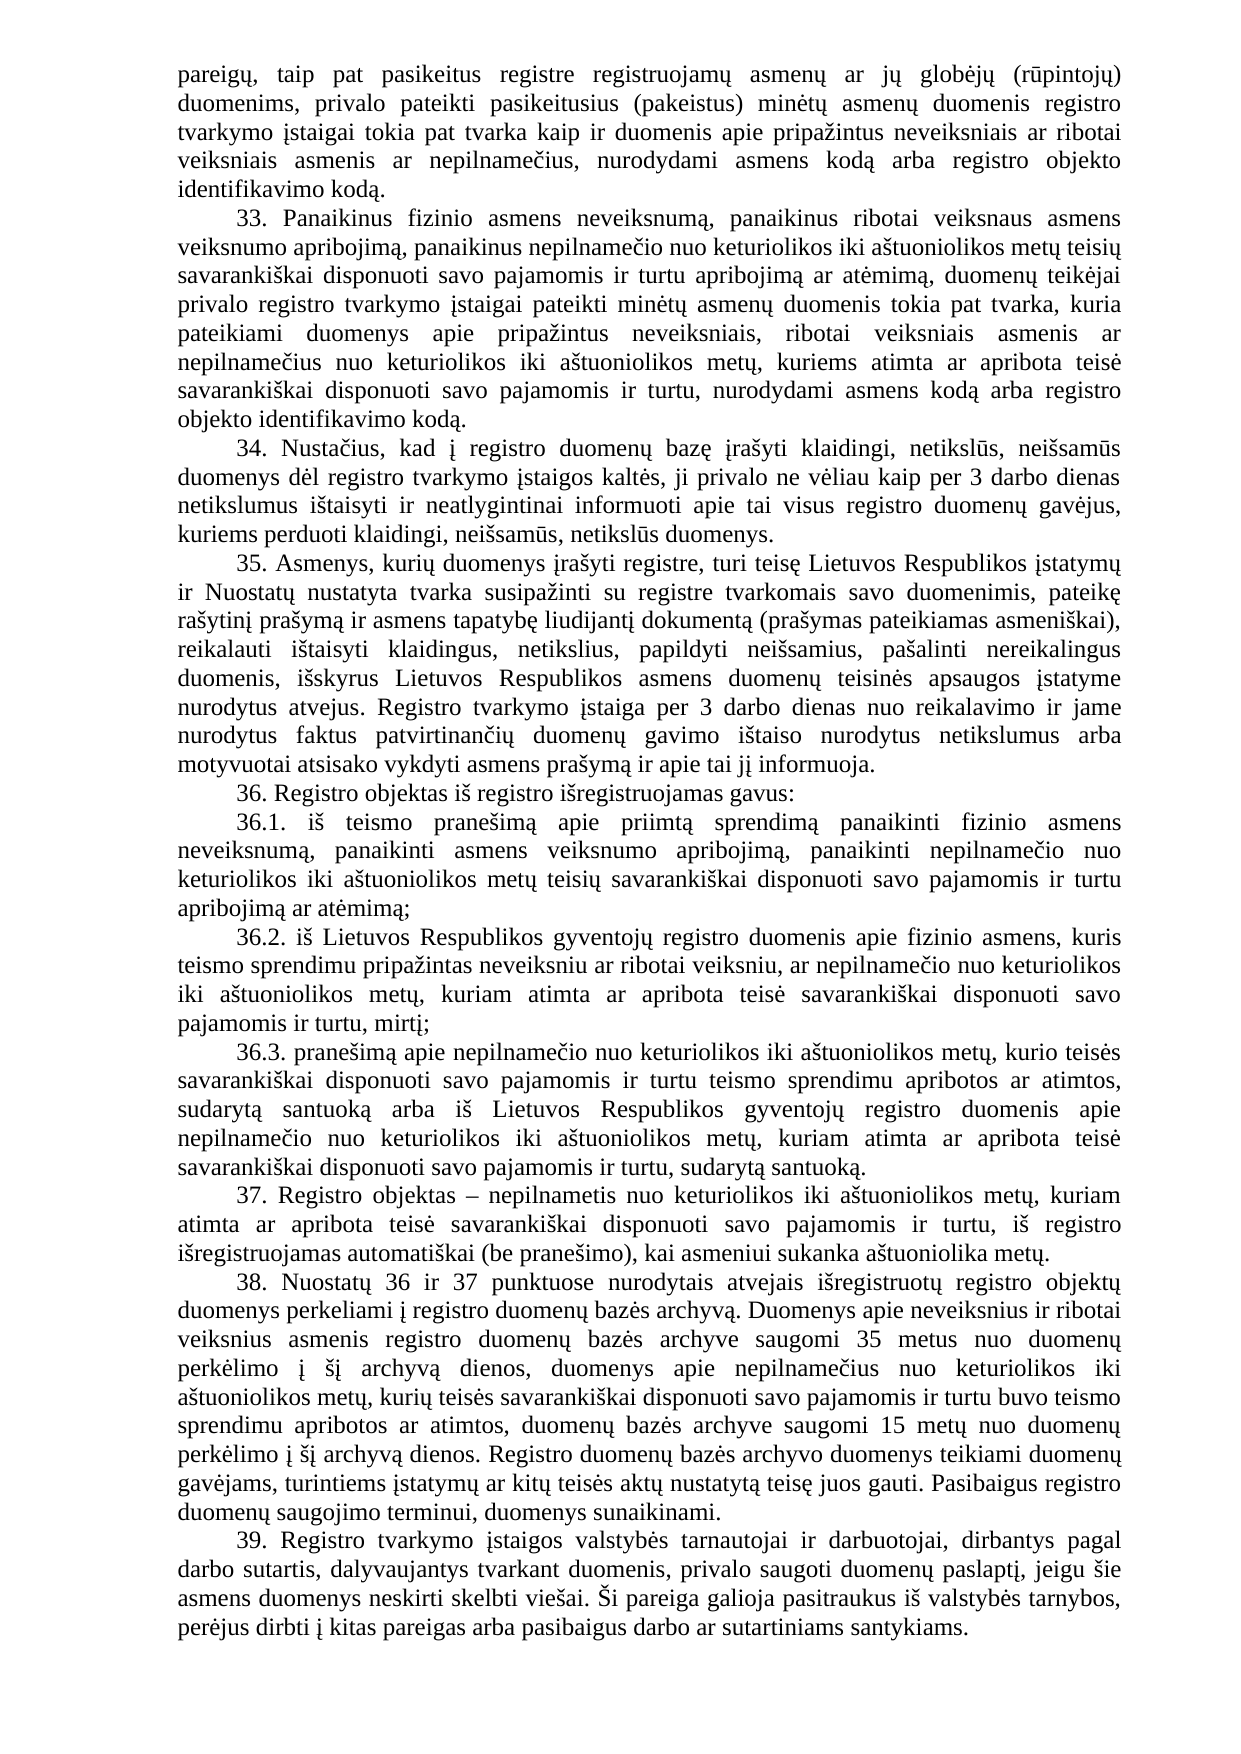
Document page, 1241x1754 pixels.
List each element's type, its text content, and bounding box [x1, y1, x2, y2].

text 39. Registro tvarkymo įstaigos valstybės tarnautojai ir darbuotojai, dirbantys pagal darbo sutartis, dalyvaujantys tvarkant duomenis, privalo saugoti duomenų paslaptį, jeigu šie asmens duomenys neskirti skelbti viešai. Ši pareiga galioja pasitraukus iš valstybės tarnybos, perėjus dirbti į kitas pareigas arba pasibaigus darbo ar sutartiniams santykiams. [177, 1525, 1122, 1640]
text 36.3. pranešimą apie nepilnamečio nuo keturiolikos iki aštuoniolikos metų, kurio teisės savarankiškai disponuoti savo pajamomis ir turtu teismo sprendimu apribotos ar atimtos, sudarytą santuoką arba iš Lietuvos Respublikos gyventojų registro duomenis apie nepilnamečio nuo keturiolikos iki aštuoniolikos metų, kuriam atimta ar apribota teisė savarankiškai disponuoti savo pajamomis ir turtu, sudarytą santuoką. [177, 1037, 1122, 1180]
text 36. Registro objektas iš registro išregistruojamas gavus: [177, 778, 1122, 807]
text 34. Nustačius, kad į registro duomenų bazę įrašyti klaidingi, netikslūs, neišsamūs duomenys dėl registro tvarkymo įstaigos kaltės, ji privalo ne vėliau kaip per 3 darbo dienas netikslumus ištaisyti ir neatlygintinai informuoti apie tai visus registro duomenų gavėjus, kuriems perduoti klaidingi, neišsamūs, netikslūs duomenys. [177, 433, 1122, 548]
text 35. Asmenys, kurių duomenys įrašyti registre, turi teisę Lietuvos Respublikos įstatymų ir Nuostatų nustatyta tvarka susipažinti su registre tvarkomais savo duomenimis, pateikę rašytinį prašymą ir asmens tapatybę liudijantį dokumentą (prašymas pateikiamas asmeniškai), reikalauti ištaisyti klaidingus, netikslius, papildyti neišsamius, pašalinti nereikalingus duomenis, išskyrus Lietuvos Respublikos asmens duomenų teisinės apsaugos įstatyme nurodytus atvejus. Registro tvarkymo įstaiga per 3 darbo dienas nuo reikalavimo ir jame nurodytus faktus patvirtinančių duomenų gavimo ištaiso nurodytus netikslumus arba motyvuotai atsisako vykdyti asmens prašymą ir apie tai jį informuoja. [177, 548, 1122, 778]
text 38. Nuostatų 36 ir 37 punktuose nurodytais atvejais išregistruotų registro objektų duomenys perkeliami į registro duomenų bazės archyvą. Duomenys apie neveiksnius ir ribotai veiksnius asmenis registro duomenų bazės archyve saugomi 35 metus nuo duomenų perkėlimo į šį archyvą dienos, duomenys apie nepilnamečius nuo keturiolikos iki aštuoniolikos metų, kurių teisės savarankiškai disponuoti savo pajamomis ir turtu buvo teismo sprendimu apribotos ar atimtos, duomenų bazės archyve saugomi 15 metų nuo duomenų perkėlimo į šį archyvą dienos. Registro duomenų bazės archyvo duomenys teikiami duomenų gavėjams, turintiems įstatymų ar kitų teisės aktų nustatytą teisę juos gauti. Pasibaigus registro duomenų saugojimo terminui, duomenys sunaikinami. [177, 1267, 1122, 1525]
text 36.2. iš Lietuvos Respublikos gyventojų registro duomenis apie fizinio asmens, kuris teismo sprendimu pripažintas neveiksniu ar ribotai veiksniu, ar nepilnamečio nuo keturiolikos iki aštuoniolikos metų, kuriam atimta ar apribota teisė savarankiškai disponuoti savo pajamomis ir turtu, mirtį; [177, 922, 1122, 1037]
text 37. Registro objektas – nepilnametis nuo keturiolikos iki aštuoniolikos metų, kuriam atimta ar apribota teisė savarankiškai disponuoti savo pajamomis ir turtu, iš registro išregistruojamas automatiškai (be pranešimo), kai asmeniui sukanka aštuoniolika metų. [177, 1180, 1122, 1267]
text pareigų, taip pat pasikeitus registre registruojamų asmenų ar jų globėjų (rūpintojų) duomenims, privalo pateikti pasikeitusius (pakeistus) minėtų asmenų duomenis registro tvarkymo įstaigai tokia pat tvarka kaip ir duomenis apie pripažintus neveiksniais ar ribotai veiksniais asmenis ar nepilnamečius, nurodydami asmens kodą arba registro objekto identifikavimo kodą. [177, 59, 1122, 203]
text 33. Panaikinus fizinio asmens neveiksnumą, panaikinus ribotai veiksnaus asmens veiksnumo apribojimą, panaikinus nepilnamečio nuo keturiolikos iki aštuoniolikos metų teisių savarankiškai disponuoti savo pajamomis ir turtu apribojimą ar atėmimą, duomenų teikėjai privalo registro tvarkymo įstaigai pateikti minėtų asmenų duomenis tokia pat tvarka, kuria pateikiami duomenys apie pripažintus neveiksniais, ribotai veiksniais asmenis ar nepilnamečius nuo keturiolikos iki aštuoniolikos metų, kuriems atimta ar apribota teisė savarankiškai disponuoti savo pajamomis ir turtu, nurodydami asmens kodą arba registro objekto identifikavimo kodą. [177, 203, 1122, 433]
text 36.1. iš teismo pranešimą apie priimtą sprendimą panaikinti fizinio asmens neveiksnumą, panaikinti asmens veiksnumo apribojimą, panaikinti nepilnamečio nuo keturiolikos iki aštuoniolikos metų teisių savarankiškai disponuoti savo pajamomis ir turtu apribojimą ar atėmimą; [177, 807, 1122, 922]
